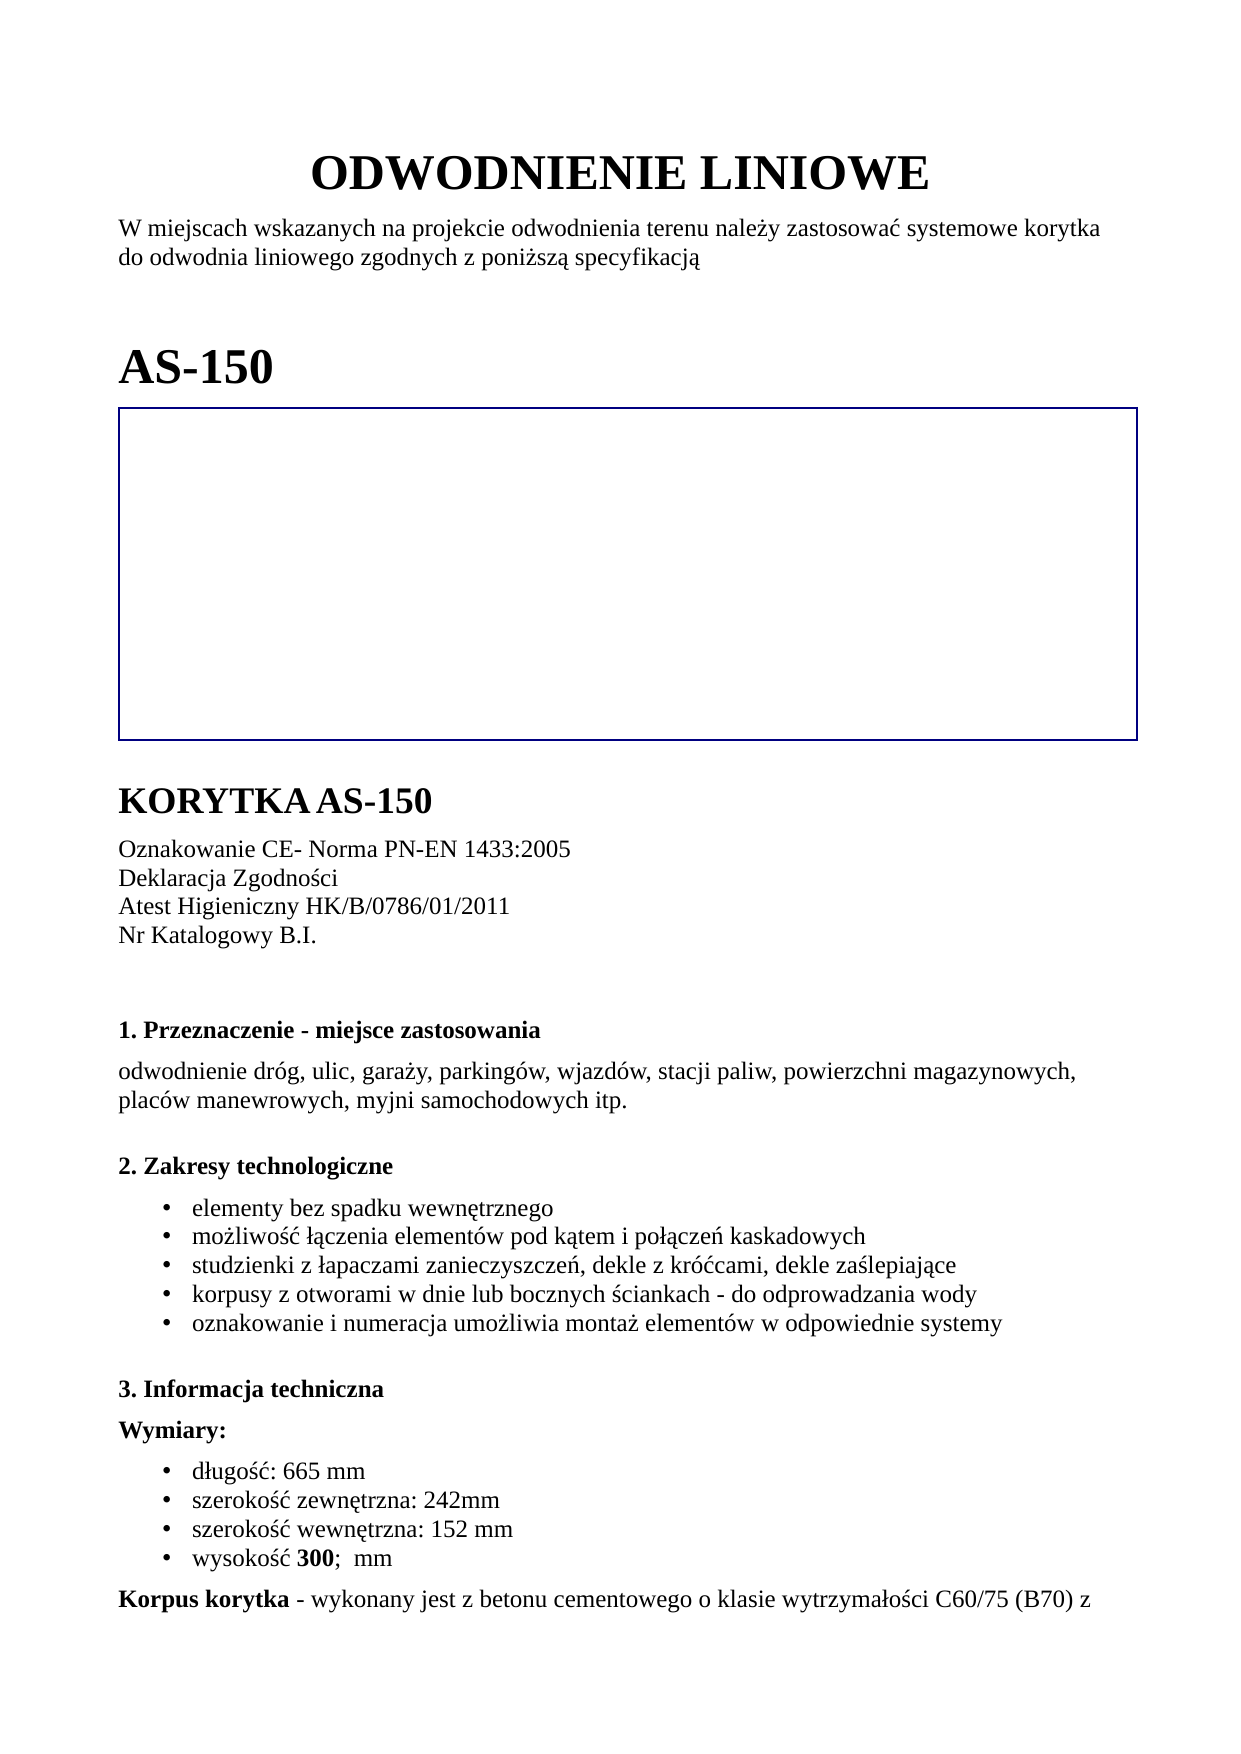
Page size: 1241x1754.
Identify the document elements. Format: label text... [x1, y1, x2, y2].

subtitle ODWODNIENIE LINIOWE [118, 143, 1122, 201]
list elementy bez spadku wewnętrznego [162, 1193, 1122, 1221]
subtitle 3. Informacja techniczna [118, 1374, 1122, 1403]
list studzienki z łapaczami zanieczyszczeń, dekle z króćcami, dekle zaślepiające [162, 1250, 1122, 1279]
list możliwość łączenia elementów pod kątem i połączeń kaskadowych [162, 1221, 1122, 1250]
list długość: 665 mm [162, 1456, 1122, 1485]
text Oznakowanie CE- Norma PN-EN 1433:2005 Deklaracja Zgodności Atest Higieniczny HK/B/0786/01/2011 Nr Katalogowy B.I. [118, 834, 1122, 949]
list korpusy z otworami w dnie lub bocznych ściankach - do odprowadzania wody [162, 1279, 1122, 1308]
text odwodnienie dróg, ulic, garaży, parkingów, wjazdów, stacji paliw, powierzchni magazynowych, placów manewrowych, myjni samochodowych itp. [118, 1056, 1122, 1114]
list szerokość zewnętrzna: 242mm [162, 1485, 1122, 1514]
list wysokość 300; mm [162, 1543, 1122, 1571]
list szerokość wewnętrzna: 152 mm [162, 1514, 1122, 1543]
text Wymiary: [118, 1415, 1122, 1444]
subtitle AS-150 [118, 337, 1122, 394]
text W miejscach wskazanych na projekcie odwodnienia terenu należy zastosować systemowe korytka do odwodnia liniowego zgodnych z poniższą specyfikacją [118, 213, 1122, 271]
subtitle 1. Przeznaczenie - miejsce zastosowania [118, 986, 1122, 1044]
subtitle KORYTKA AS-150 [118, 778, 1122, 821]
text Korpus korytka - wykonany jest z betonu cementowego o klasie wytrzymałości C60/75 (B70) z [118, 1584, 1122, 1613]
list oznakowanie i numeracja umożliwia montaż elementów w odpowiednie systemy [162, 1308, 1122, 1336]
subtitle 2. Zakresy technologiczne [118, 1151, 1122, 1180]
